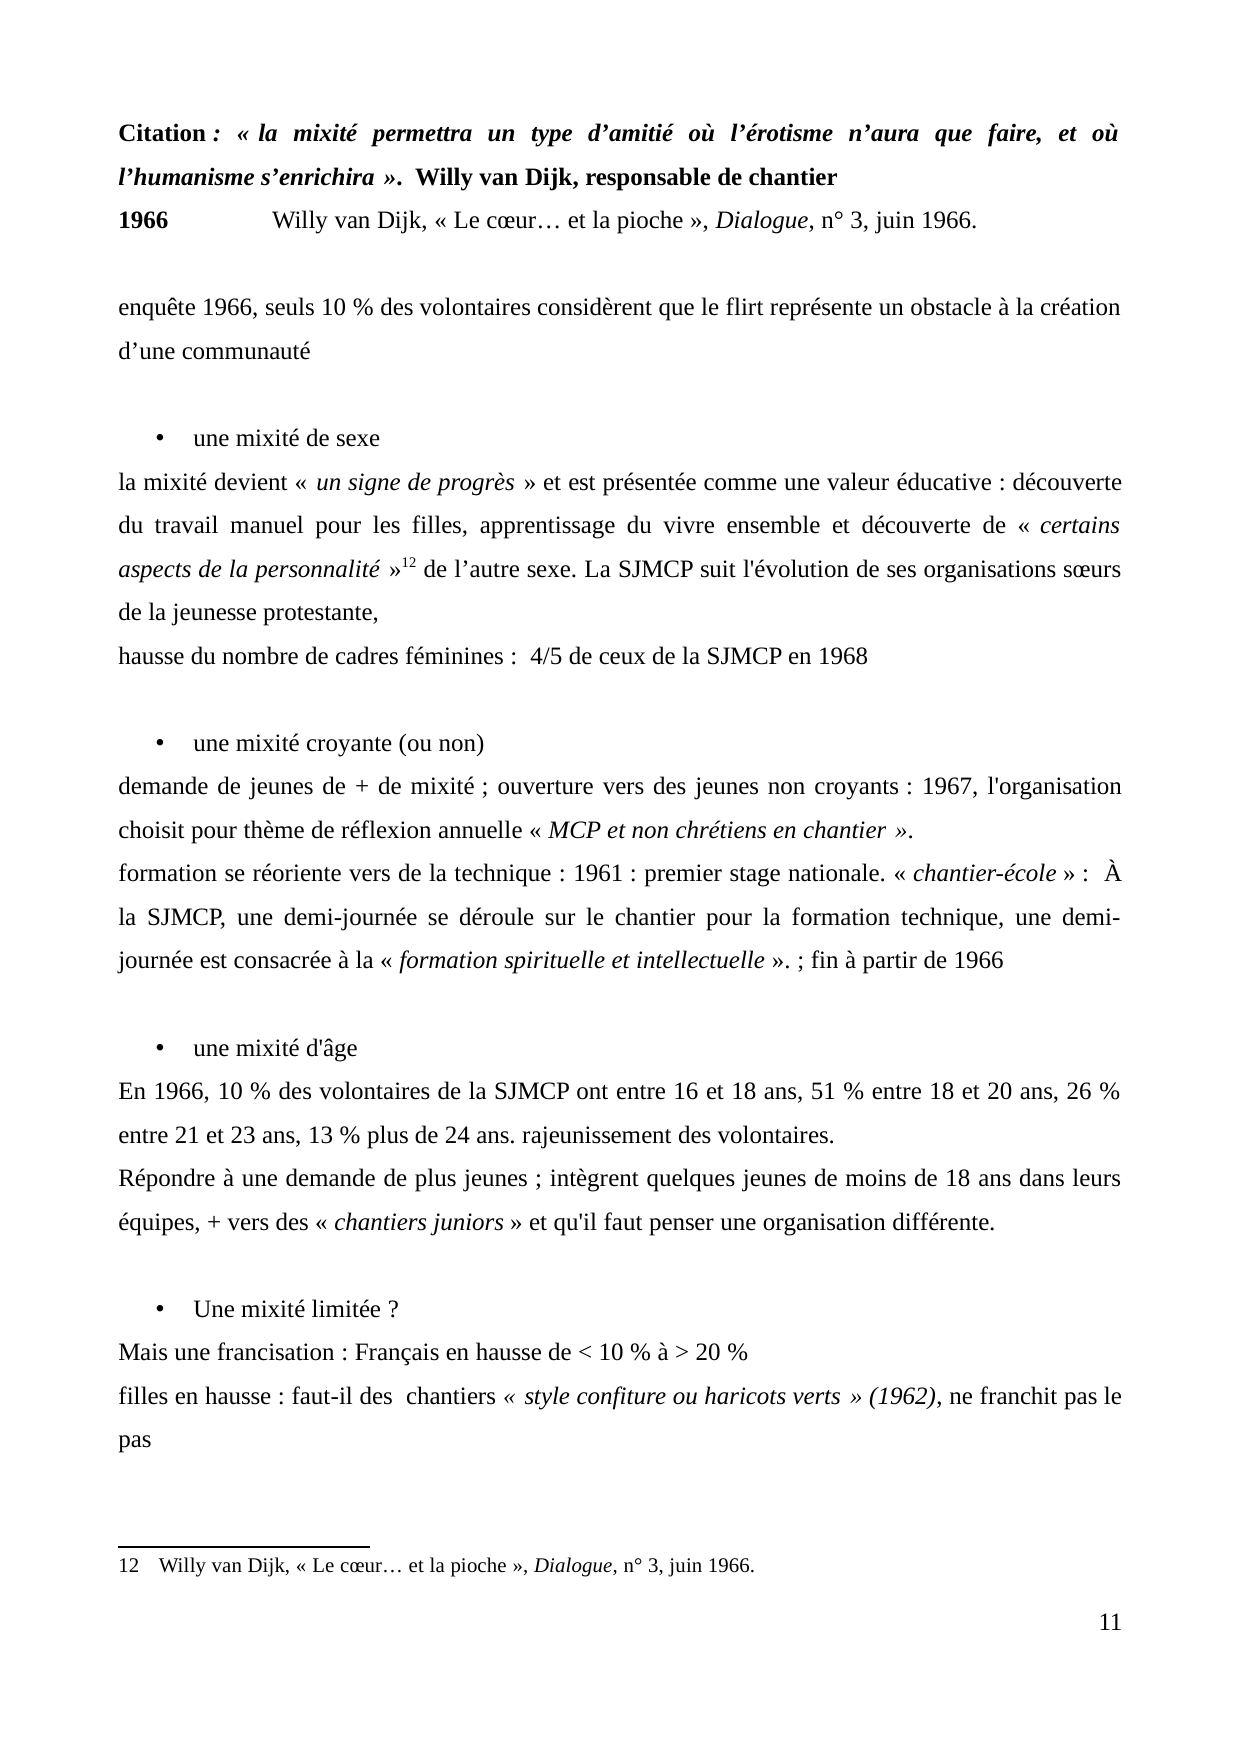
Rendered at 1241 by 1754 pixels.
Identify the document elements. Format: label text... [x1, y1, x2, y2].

list Une mixité limitée ? [156, 1294, 1122, 1323]
text Répondre à une demande de plus jeunes ; intègrent quelques jeunes de moins de 18 ans dans leurs équipes, + vers des « chantiers juniors » et qu'il faut penser une organisation différente. [118, 1163, 1122, 1236]
text filles en hausse : faut-il des chantiers « style confiture ou haricots verts » (1962), ne franchit pas le pas [118, 1381, 1122, 1453]
text formation se réoriente vers de la technique : 1961 : premier stage nationale. « chantier-école » : À la SJMCP, une demi-journée se déroule sur le chantier pour la formation technique, une demi-journée est consacrée à la « formation spirituelle et intellectuelle ». ; fin à partir de 1966 [118, 858, 1122, 974]
text 1966 Willy van Dijk, « Le cœur… et la pioche », Dialogue, n° 3, juin 1966. [118, 205, 1122, 234]
text Willy van Dijk, « Le cœur… et la pioche », Dialogue, n° 3, juin 1966. [118, 1553, 1122, 1577]
text enquête 1966, seuls 10 % des volontaires considèrent que le flirt représente un obstacle à la création d’une communauté [118, 292, 1122, 365]
text Mais une francisation : Français en hausse de < 10 % à > 20 % [118, 1337, 1122, 1366]
text En 1966, 10 % des volontaires de la SJMCP ont entre 16 et 18 ans, 51 % entre 18 et 20 ans, 26 % entre 21 et 23 ans, 13 % plus de 24 ans. rajeunissement des volontaires. [118, 1076, 1122, 1149]
text hausse du nombre de cadres féminines : 4/5 de ceux de la SJMCP en 1968 [118, 641, 1122, 670]
list une mixité croyante (ou non) [156, 728, 1122, 757]
text demande de jeunes de + de mixité ; ouverture vers des jeunes non croyants : 1967, l'organisation choisit pour thème de réflexion annuelle « MCP et non chrétiens en chantier ». [118, 771, 1122, 844]
text Citation : « la mixité permettra un type d’amitié où l’érotisme n’aura que faire, et où l’humanisme s’enrichira ». Willy van Dijk, responsable de chantier [118, 118, 1122, 191]
list une mixité de sexe [156, 423, 1122, 452]
text la mixité devient « un signe de progrès » et est présentée comme une valeur éducative : découverte du travail manuel pour les filles, apprentissage du vivre ensemble et découverte de « certains aspects de la personnalité » de l’autre sexe. La SJMCP suit l'évolution de ses organisations sœurs de la jeunesse protestante, [118, 466, 1122, 626]
list une mixité d'âge [156, 1032, 1122, 1062]
